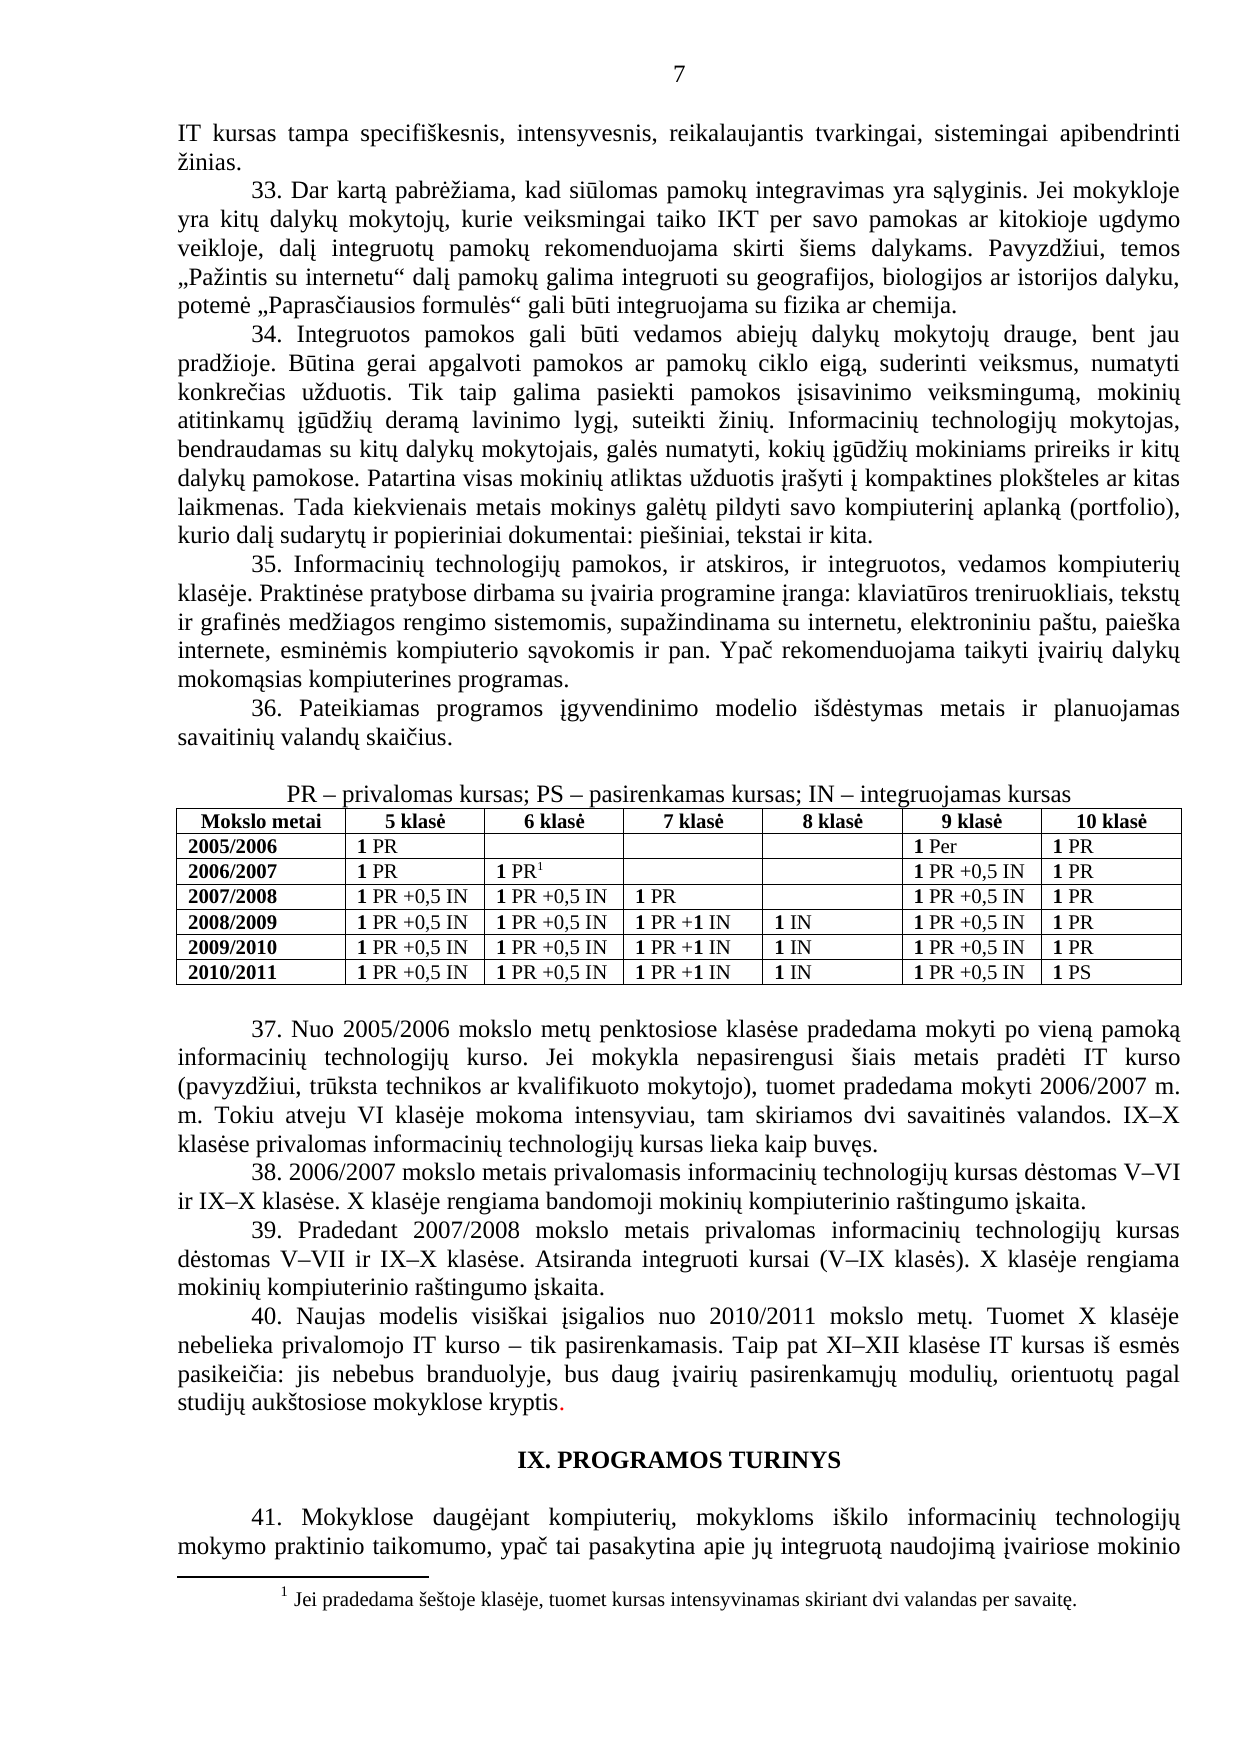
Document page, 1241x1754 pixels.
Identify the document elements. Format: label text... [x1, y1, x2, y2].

text 39. Pradedant 2007/2008 mokslo metais privalomas informacinių technologijų kursas dėstomas V–VII ir IX–X klasėse. Atsiranda integruoti kursai (V–IX klasės). X klasėje rengiama mokinių kompiuterinio raštingumo įskaita. [177, 1215, 1181, 1301]
table_cell 1 PR +1 IN [624, 935, 762, 959]
table_cell [763, 885, 902, 908]
text 36. Pateikiamas programos įgyvendinimo modelio išdėstymas metais ir planuojamas savaitinių valandų skaičius. [177, 693, 1181, 751]
table_cell 1 PR +1 IN [624, 910, 762, 934]
table_header Mokslo metai [177, 809, 345, 833]
table_cell 2006/2007 [177, 859, 345, 883]
text 37. Nuo 2005/2006 mokslo metų penktosiose klasėse pradedama mokyti po vieną pamoką informacinių technologijų kurso. Jei mokykla nepasirengusi šiais metais pradėti IT kurso (pavyzdžiui, trūksta technikos ar kvalifikuoto mokytojo), tuomet pradedama mokyti 2006/2007 m. m. Tokiu atveju VI klasėje mokoma intensyviau, tam skiriamos dvi savaitinės valandos. IX–X klasėse privalomas informacinių technologijų kursas lieka kaip buvęs. [177, 1014, 1181, 1157]
table_cell 1 PR [1042, 935, 1181, 959]
table_header 5 klasė [346, 809, 484, 833]
table_cell 1 PR [346, 859, 484, 883]
table_cell 2007/2008 [177, 885, 345, 908]
table_cell 1 PR [1042, 885, 1181, 908]
table_cell 1 PR +1 IN [624, 960, 762, 984]
table_header 7 klasė [624, 809, 762, 833]
table_cell 1 IN [763, 910, 902, 934]
table_cell 1 PR [485, 859, 623, 883]
table_cell 1 PR +0,5 IN [485, 960, 623, 984]
text 34. Integruotos pamokos gali būti vedamos abiejų dalykų mokytojų drauge, bent jau pradžioje. Būtina gerai apgalvoti pamokos ar pamokų ciklo eigą, suderinti veiksmus, numatyti konkrečias užduotis. Tik taip galima pasiekti pamokos įsisavinimo veiksmingumą, mokinių atitinkamų įgūdžių deramą lavinimo lygį, suteikti žinių. Informacinių technologijų mokytojas, bendraudamas su kitų dalykų mokytojais, galės numatyti, kokių įgūdžių mokiniams prireiks ir kitų dalykų pamokose. Patartina visas mokinių atliktas užduotis įrašyti į kompaktines plokšteles ar kitas laikmenas. Tada kiekvienais metais mokinys galėtų pildyti savo kompiuterinį aplanką (portfolio), kurio dalį sudarytų ir popieriniai dokumentai: piešiniai, tekstai ir kita. [177, 319, 1181, 549]
table_header 10 klasė [1042, 809, 1181, 833]
table_cell 1 PR +0,5 IN [903, 960, 1041, 984]
table_header 9 klasė [903, 809, 1041, 833]
table_cell 2008/2009 [177, 910, 345, 934]
text 35. Informacinių technologijų pamokos, ir atskiros, ir integruotos, vedamos kompiuterių klasėje. Praktinėse pratybose dirbama su įvairia programine įranga: klaviatūros treniruokliais, tekstų ir grafinės medžiagos rengimo sistemomis, supažindinama su internetu, elektroniniu paštu, paieška internete, esminėmis kompiuterio sąvokomis ir pan. Ypač rekomenduojama taikyti įvairių dalykų mokomąsias kompiuterines programas. [177, 549, 1181, 693]
text 38. 2006/2007 mokslo metais privalomasis informacinių technologijų kursas dėstomas V–VI ir IX–X klasėse. X klasėje rengiama bandomoji mokinių kompiuterinio raštingumo įskaita. [177, 1157, 1181, 1215]
table_cell 1 PR [624, 885, 762, 908]
table_cell 1 PR +0,5 IN [346, 885, 484, 908]
table_cell 1 PR +0,5 IN [903, 885, 1041, 908]
table_cell 1 Per [903, 834, 1041, 858]
table_cell 1 PR +0,5 IN [346, 935, 484, 959]
table_cell 1 IN [763, 960, 902, 984]
table_cell 1 PR +0,5 IN [903, 935, 1041, 959]
text PR – privalomas kursas; PS – pasirenkamas kursas; IN – integruojamas kursas [177, 779, 1181, 808]
table_cell 1 PR +0,5 IN [485, 910, 623, 934]
table_cell 1 PR +0,5 IN [903, 859, 1041, 883]
table_cell 1 IN [763, 935, 902, 959]
text 40. Naujas modelis visiškai įsigalios nuo 2010/2011 mokslo metų. Tuomet X klasėje nebelieka privalomojo IT kurso – tik pasirenkamasis. Taip pat XI–XII klasėse IT kursas iš esmės pasikeičia: jis nebebus branduolyje, bus daug įvairių pasirenkamųjų modulių, orientuotų pagal studijų aukštosiose mokyklose kryptis. [177, 1301, 1181, 1416]
table_cell 1 PR +0,5 IN [346, 910, 484, 934]
table_cell 1 PR +0,5 IN [903, 910, 1041, 934]
table_cell 1 PR +0,5 IN [346, 960, 484, 984]
table_cell 1 PR [346, 834, 484, 858]
text IT kursas tampa specifiškesnis, intensyvesnis, reikalaujantis tvarkingai, sistemingai apibendrinti žinias. [177, 118, 1181, 176]
table_cell 1 PR +0,5 IN [485, 885, 623, 908]
table_cell [763, 834, 902, 858]
table_cell 2010/2011 [177, 960, 345, 984]
table_cell 1 PS [1042, 960, 1181, 984]
table_cell 1 PR [1042, 910, 1181, 934]
table_cell [763, 859, 902, 883]
table_cell [485, 834, 623, 858]
table_header 6 klasė [485, 809, 623, 833]
text 33. Dar kartą pabrėžiama, kad siūlomas pamokų integravimas yra sąlyginis. Jei mokykloje yra kitų dalykų mokytojų, kurie veiksmingai taiko IKT per savo pamokas ar kitokioje ugdymo veikloje, dalį integruotų pamokų rekomenduojama skirti šiems dalykams. Pavyzdžiui, temos „Pažintis su internetu“ dalį pamokų galima integruoti su geografijos, biologijos ar istorijos dalyku, potemė „Paprasčiausios formulės“ gali būti integruojama su fizika ar chemija. [177, 176, 1181, 319]
table_cell [624, 834, 762, 858]
text IX. PROGRAMOS TURINYS [177, 1445, 1181, 1474]
table_cell 2009/2010 [177, 935, 345, 959]
table_cell 1 PR [1042, 859, 1181, 883]
table_header 8 klasė [763, 809, 902, 833]
table_cell 1 PR +0,5 IN [485, 935, 623, 959]
text 41. Mokyklose daugėjant kompiuterių, mokykloms iškilo informacinių technologijų mokymo praktinio taikomumo, ypač tai pasakytina apie jų integruotą naudojimą įvairiose mokinio [177, 1502, 1181, 1560]
table_cell [624, 859, 762, 883]
table_cell 1 PR [1042, 834, 1181, 858]
table_cell 2005/2006 [177, 834, 345, 858]
